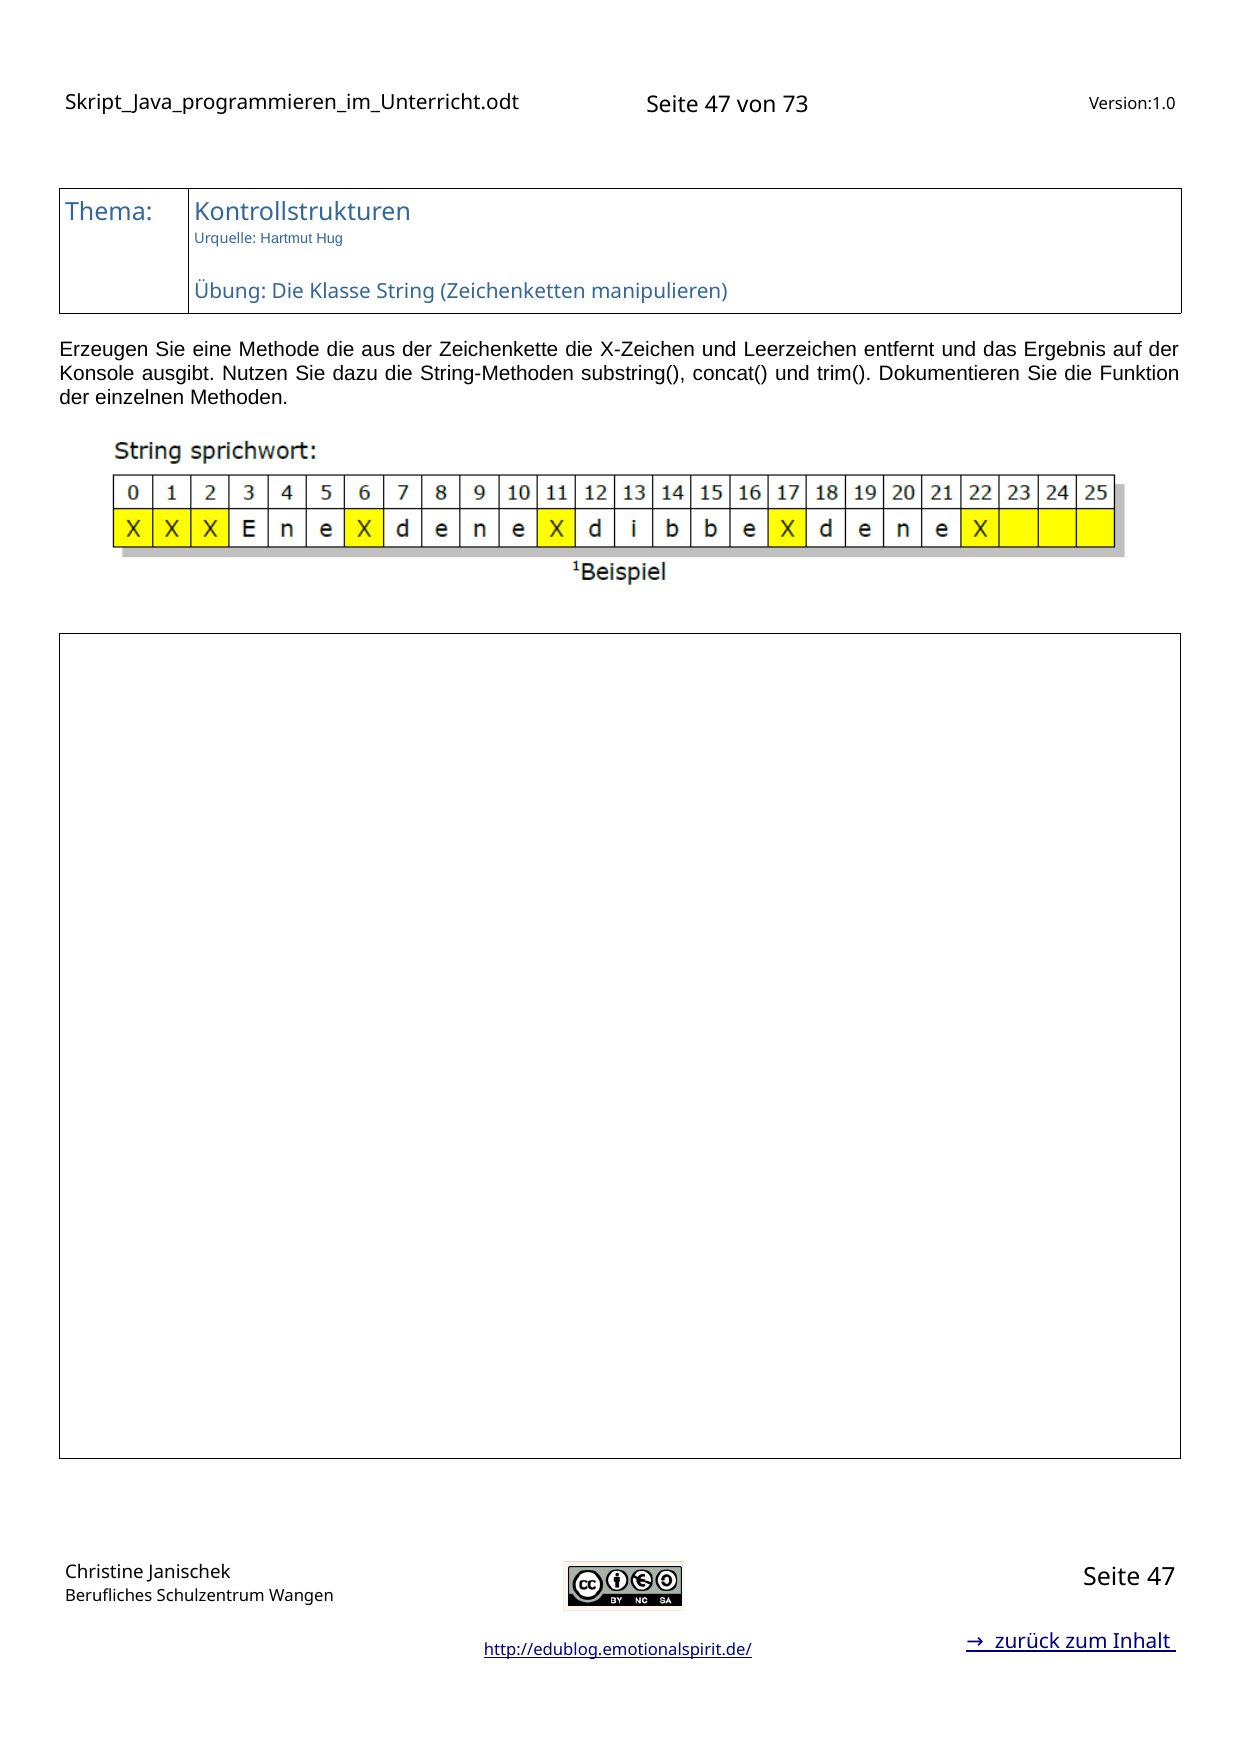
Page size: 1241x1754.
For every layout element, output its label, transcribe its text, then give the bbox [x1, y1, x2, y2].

picture [563, 1561, 685, 1611]
picture [107, 435, 1133, 592]
text Erzeugen Sie eine Methode die aus der Zeichenkette die X-Zeichen und Leerzeichen entfernt und das Ergebnis auf der Konsole ausgibt. Nutzen Sie dazu die String-Methoden substring(), concat() und trim(). Dokumentieren Sie die Funktion der einzelnen Methoden. [59, 337, 1181, 409]
table_header Kontrollstrukturen Urquelle: Hartmut Hug Übung: Die Klasse String (Zeichenketten manipulieren) [189, 189, 1181, 313]
table_header [60, 634, 1180, 1458]
table_header Thema: [60, 189, 188, 313]
